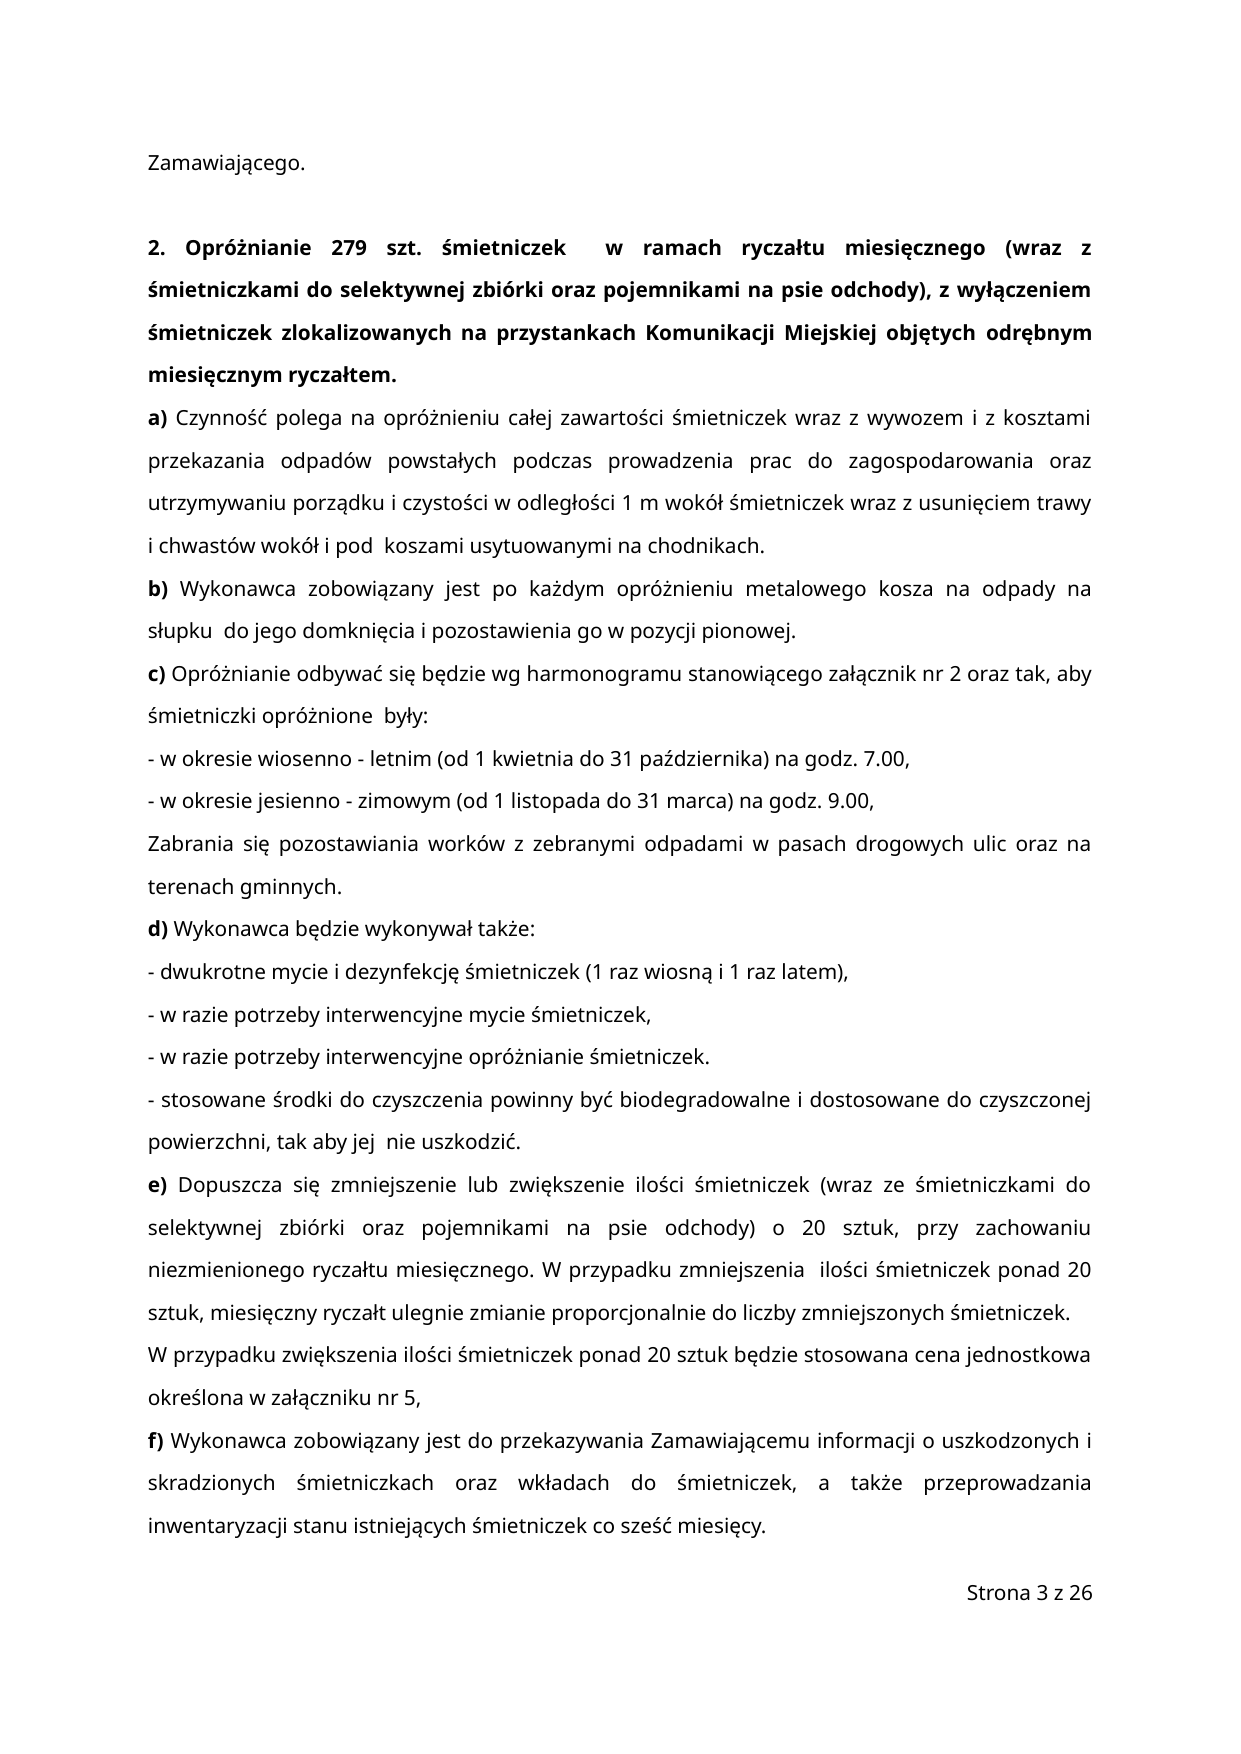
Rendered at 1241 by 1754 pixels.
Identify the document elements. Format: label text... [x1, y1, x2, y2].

list b) Wykonawca zobowiązany jest po każdym opróżnieniu metalowego kosza na odpady na słupku do jego domknięcia i pozostawienia go w pozycji pionowej. [148, 574, 1093, 645]
list 2. Opróżnianie 279 szt. śmietniczek w ramach ryczałtu miesięcznego (wraz z śmietniczkami do selektywnej zbiórki oraz pojemnikami na psie odchody), z wyłączeniem śmietniczek zlokalizowanych na przystankach Komunikacji Miejskiej objętych odrębnym miesięcznym ryczałtem. [148, 233, 1093, 389]
list d) Wykonawca będzie wykonywał także: [148, 914, 1093, 943]
list - dwukrotne mycie i dezynfekcję śmietniczek (1 raz wiosną i 1 raz latem), [148, 957, 1093, 986]
list Zabrania się pozostawiania worków z zebranymi odpadami w pasach drogowych ulic oraz na terenach gminnych. [148, 829, 1093, 900]
list Zamawiającego. [148, 148, 1093, 176]
list - stosowane środki do czyszczenia powinny być biodegradowalne i dostosowane do czyszczonej powierzchni, tak aby jej nie uszkodzić. [148, 1085, 1093, 1156]
list c) Opróżnianie odbywać się będzie wg harmonogramu stanowiącego załącznik nr 2 oraz tak, aby śmietniczki opróżnione były: [148, 659, 1093, 730]
list e) Dopuszcza się zmniejszenie lub zwiększenie ilości śmietniczek (wraz ze śmietniczkami do selektywnej zbiórki oraz pojemnikami na psie odchody) o 20 sztuk, przy zachowaniu niezmienionego ryczałtu miesięcznego. W przypadku zmniejszenia ilości śmietniczek ponad 20 sztuk, miesięczny ryczałt ulegnie zmianie proporcjonalnie do liczby zmniejszonych śmietniczek. [148, 1170, 1093, 1326]
list - w razie potrzeby interwencyjne mycie śmietniczek, [148, 1000, 1093, 1028]
list a) Czynność polega na opróżnieniu całej zawartości śmietniczek wraz z wywozem i z kosztami przekazania odpadów powstałych podczas prowadzenia prac do zagospodarowania oraz utrzymywaniu porządku i czystości w odległości 1 m wokół śmietniczek wraz z usunięciem trawy i chwastów wokół i pod koszami usytuowanymi na chodnikach. [148, 403, 1093, 559]
list - w okresie wiosenno - letnim (od 1 kwietnia do 31 października) na godz. 7.00, [148, 744, 1093, 772]
list - w razie potrzeby interwencyjne opróżnianie śmietniczek. [148, 1042, 1093, 1071]
list f) Wykonawca zobowiązany jest do przekazywania Zamawiającemu informacji o uszkodzonych i skradzionych śmietniczkach oraz wkładach do śmietniczek, a także przeprowadzania inwentaryzacji stanu istniejących śmietniczek co sześć miesięcy. [148, 1426, 1093, 1539]
list W przypadku zwiększenia ilości śmietniczek ponad 20 sztuk będzie stosowana cena jednostkowa określona w załączniku nr 5, [148, 1341, 1093, 1412]
list - w okresie jesienno - zimowym (od 1 listopada do 31 marca) na godz. 9.00, [148, 787, 1093, 815]
